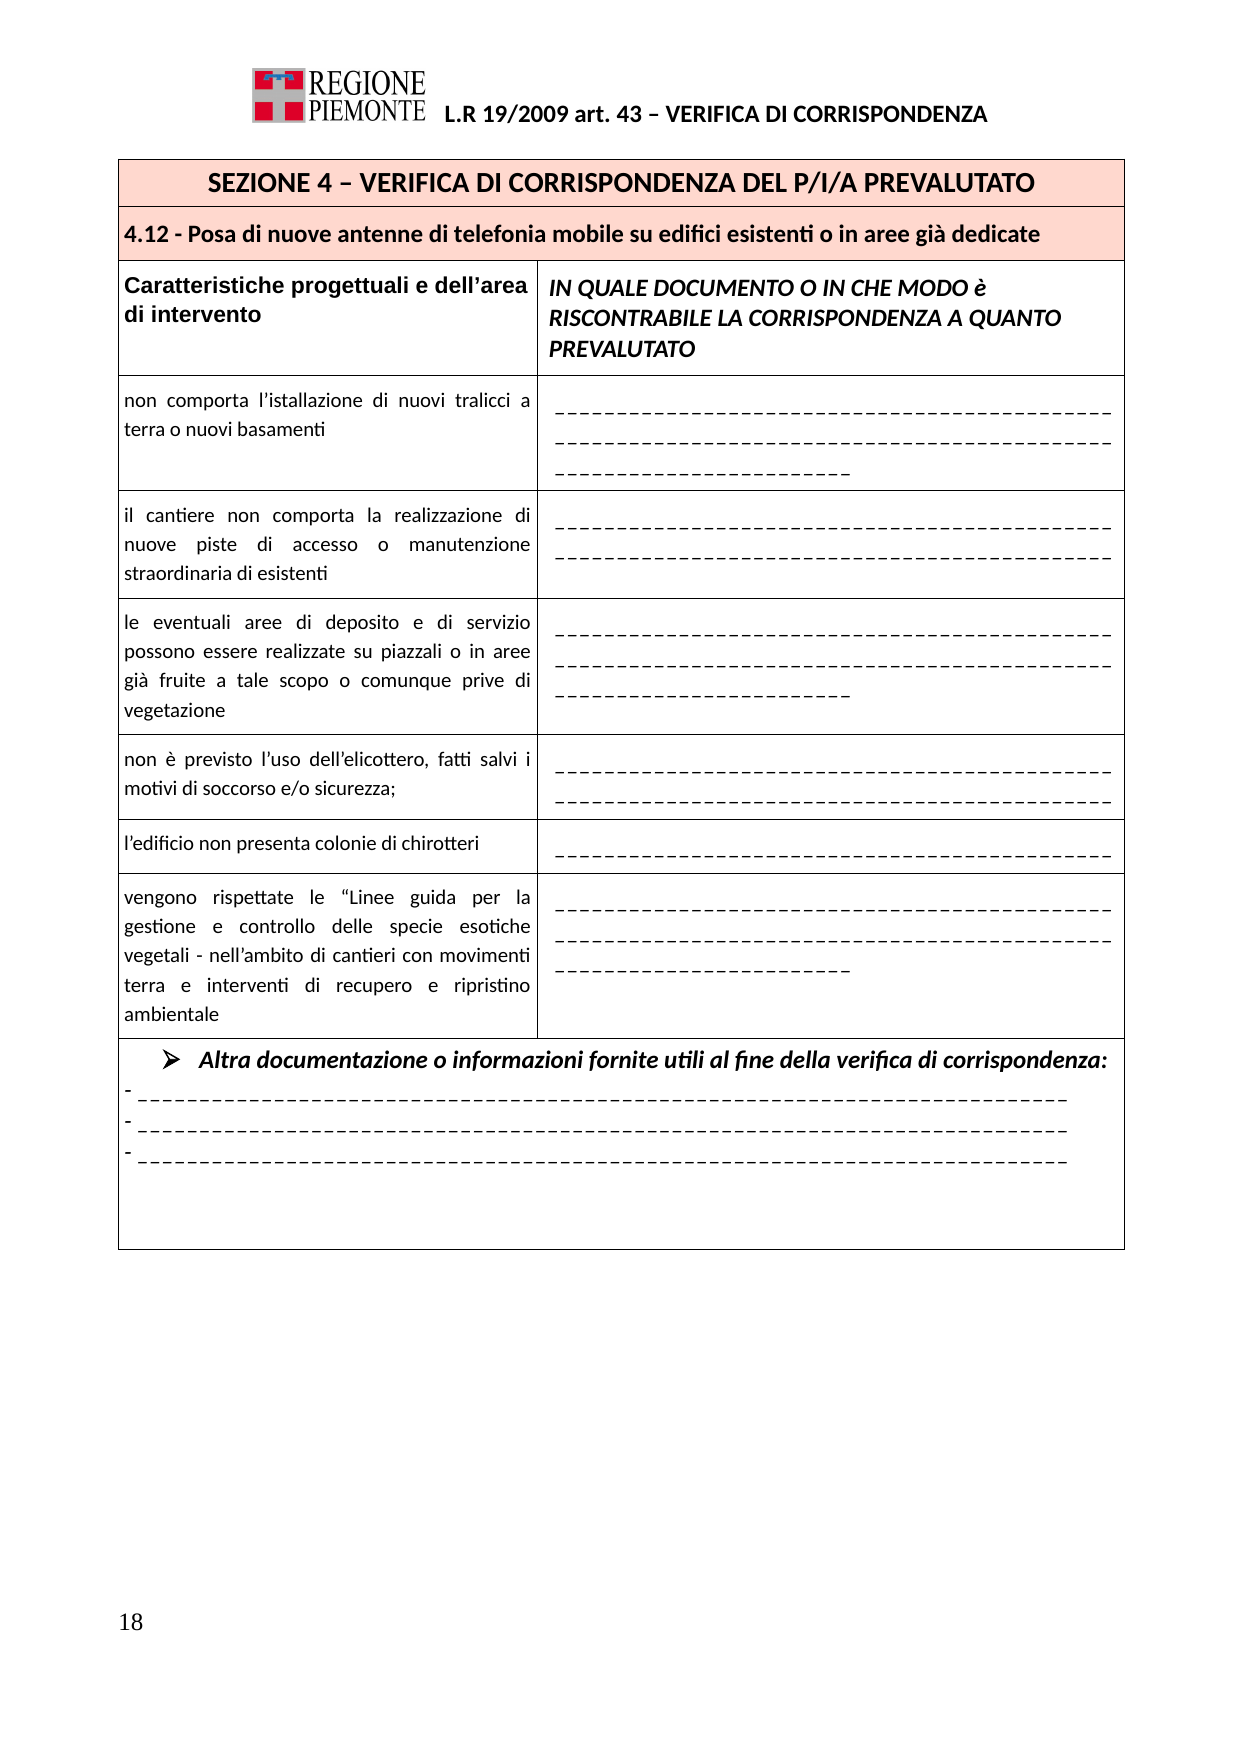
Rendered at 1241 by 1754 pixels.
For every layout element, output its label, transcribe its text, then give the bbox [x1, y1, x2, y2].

table_cell IN QUALE DOCUMENTO O IN CHE MODO è RISCONTRABILE LA CORRISPONDENZA A QUANTO PREVALUTATO [538, 261, 1124, 375]
table_cell __________________________________________________________________________________________________________________ [538, 874, 1124, 1038]
table_cell Caratteristiche progettuali e dell’area di intervento [119, 261, 537, 375]
table_cell l’edificio non presenta colonie di chirotteri [119, 820, 537, 872]
table_cell le eventuali aree di deposito e di servizio possono essere realizzate su piazzali o in aree già fruite a tale scopo o comunque prive di vegetazione [119, 599, 537, 734]
table_cell il cantiere non comporta la realizzazione di nuove piste di accesso o manutenzione straordinaria di esistenti [119, 491, 537, 597]
table_cell __________________________________________________________________________________________________________________ [538, 599, 1124, 734]
picture [252, 68, 426, 123]
table_cell non comporta l’istallazione di nuovi tralicci a terra o nuovi basamenti [119, 376, 537, 490]
table_cell _____________________________________________ [538, 820, 1124, 872]
table_header SEZIONE 4 – VERIFICA DI CORRISPONDENZA DEL P/I/A PREVALUTATO [119, 160, 1124, 206]
table_cell non è previsto l’uso dell’elicottero, fatti salvi i motivi di soccorso e/o sicurezza; [119, 735, 537, 818]
table_cell 4.12 - Posa di nuove antenne di telefonia mobile su edifici esistenti o in aree già dedicate [119, 207, 1124, 260]
table_cell __________________________________________________________________________________________________________________ [538, 376, 1124, 490]
table_cell __________________________________________________________________________________________ [538, 735, 1124, 818]
table_cell __________________________________________________________________________________________ [538, 491, 1124, 597]
table_cell Altra documentazione o informazioni fornite utili al fine della verifica di corrispondenza: - ___________________________________________________________________________ - ___________________________________________________________________________ - ___________________________________________________________________________ [119, 1039, 1124, 1249]
table_cell vengono rispettate le “Linee guida per la gestione e controllo delle specie esotiche vegetali - nell’ambito di cantieri con movimenti terra e interventi di recupero e ripristino ambientale [119, 874, 537, 1038]
